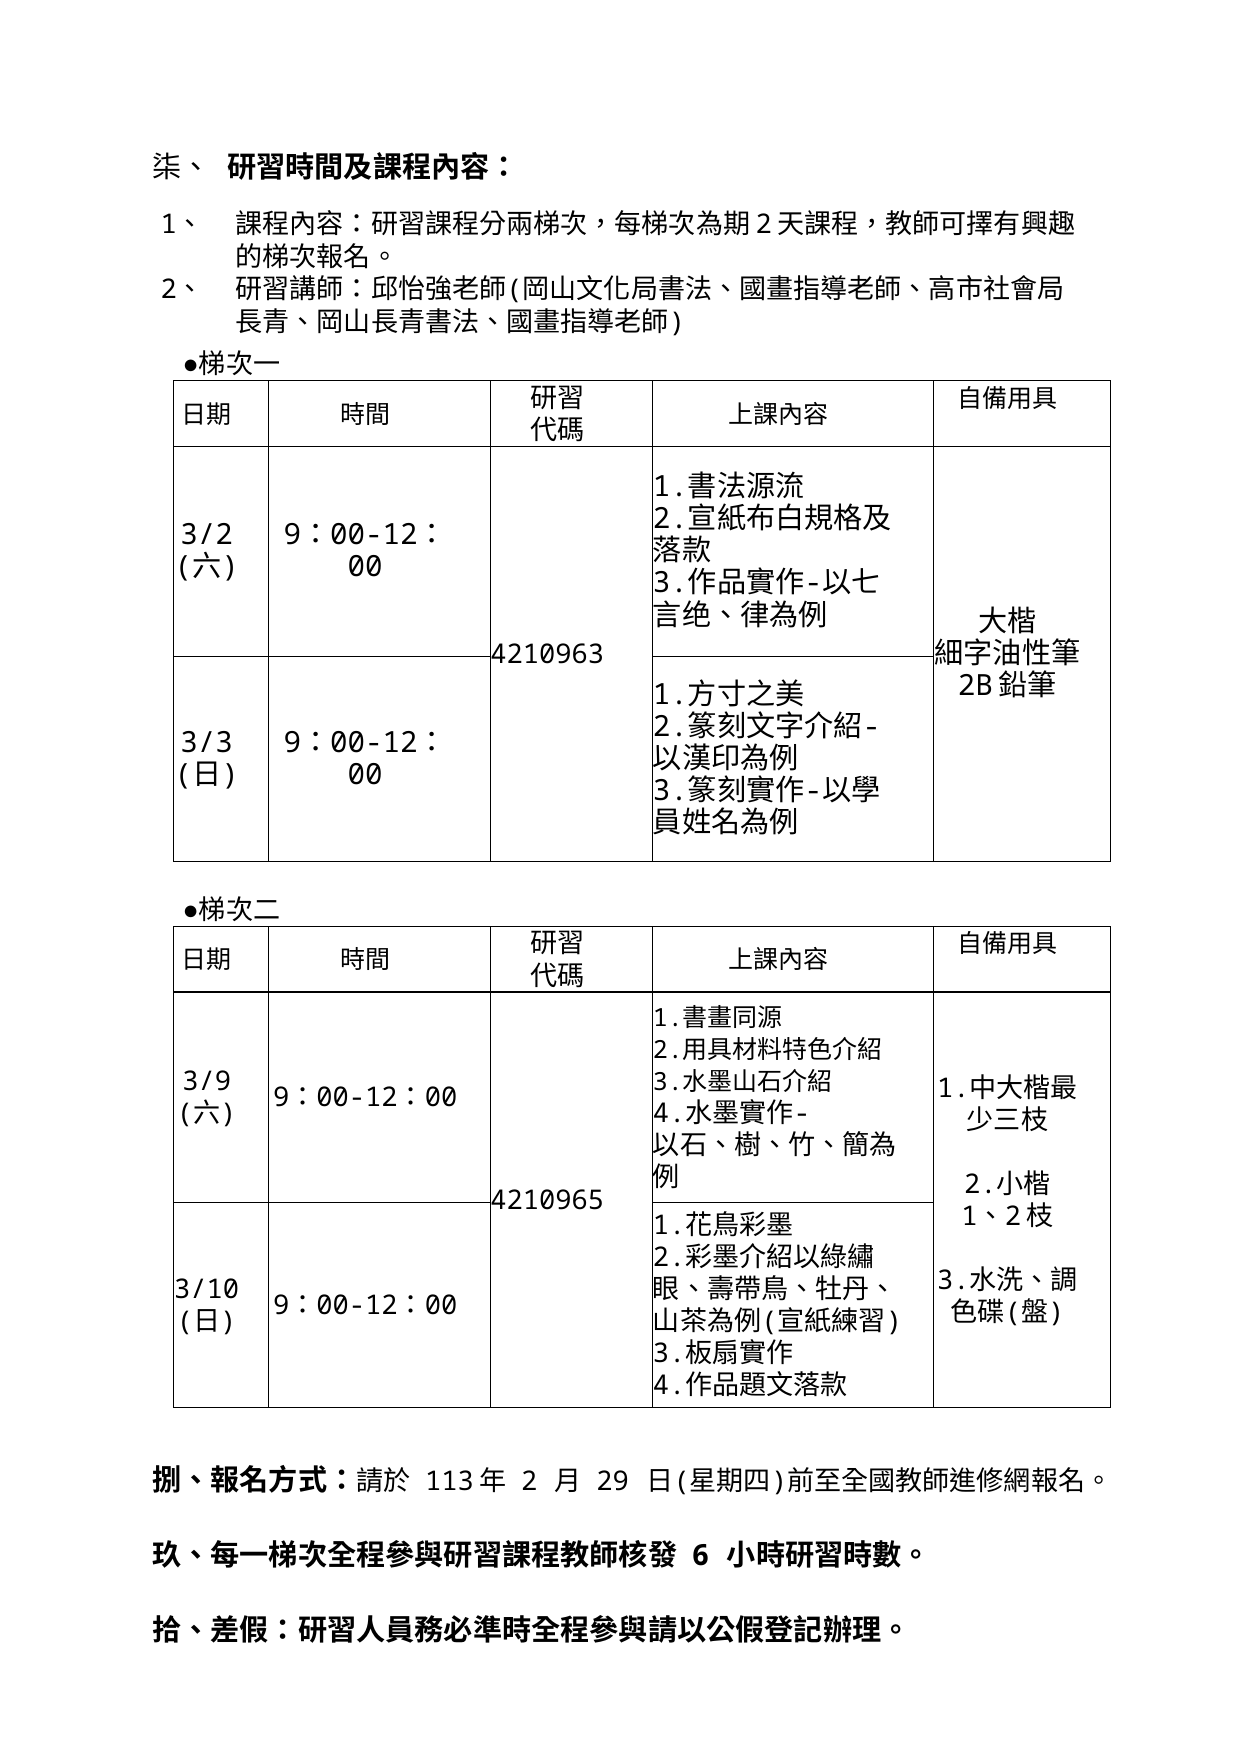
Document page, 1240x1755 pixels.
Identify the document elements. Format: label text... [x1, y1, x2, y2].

text ●梯次一 [150, 348, 1061, 380]
table_cell 9：00-12：00 [269, 447, 490, 656]
table_cell 3/9(六) [174, 993, 268, 1202]
table_cell 1.中大楷最少三枝 2.小楷1、2枝 3.水洗、調色碟(盤) [934, 993, 1110, 1407]
text ●梯次二 [150, 894, 1061, 926]
table_header 日期 [174, 381, 268, 446]
table_header 自備用具 [934, 381, 1110, 446]
table_header 研習 代碼 [491, 381, 652, 446]
text 玖、每一梯次全程參與研習課程教師核發 6 小時研習時數。 [152, 1537, 1089, 1572]
table_header 自備用具 [934, 927, 1110, 991]
table_cell 3/3(日) [174, 657, 268, 861]
table_cell 1.花鳥彩墨 2.彩墨介紹以綠繡眼、壽帶鳥、牡丹、山茶為例(宣紙練習) 3.板扇實作 4.作品題文落款 [653, 1203, 933, 1407]
table_cell 4210963 [491, 447, 652, 861]
table_cell 3/2(六) [174, 447, 268, 656]
table_cell 9：00-12：00 [269, 657, 490, 861]
text 拾、差假：研習人員務必準時全程參與請以公假登記辦理。 [152, 1612, 1089, 1647]
table_cell 1.書法源流 2.宣紙布白規格及落款 3.作品實作-以七言绝、律為例 [653, 447, 933, 656]
table_cell 1.方寸之美 2.篆刻文字介紹-以漢印為例 3.篆刻實作-以學員姓名為例 [653, 657, 933, 861]
table_cell 9：00-12：00 [269, 1203, 490, 1407]
list 課程內容：研習課程分兩梯次，每梯次為期2天課程，教師可擇有興趣的梯次報名。 [160, 208, 1089, 273]
text 捌、報名方式：請於 113年 2 月 29 日(星期四)前至全國教師進修網報名。 [152, 1462, 1089, 1497]
table_header 日期 [174, 927, 268, 991]
table_header 時間 [269, 381, 490, 446]
table_header 上課內容 [653, 381, 933, 446]
table_cell 3/10(日) [174, 1203, 268, 1407]
table_cell 4210965 [491, 993, 652, 1407]
list 研習時間及課程內容： [152, 150, 1089, 185]
table_header 研習 代碼 [491, 927, 652, 991]
table_cell 1.書畫同源 2.用具材料特色介紹 3.水墨山石介紹 4.水墨實作- 以石、樹、竹、簡為例 [653, 993, 933, 1202]
table_cell 9：00-12：00 [269, 993, 490, 1202]
table_header 時間 [269, 927, 490, 991]
table_cell 大楷 細字油性筆 2B鉛筆 [934, 447, 1110, 861]
table_header 上課內容 [653, 927, 933, 991]
list 研習講師：邱怡強老師(岡山文化局書法、國畫指導老師、高市社會局長青、岡山長青書法、國畫指導老師) [160, 273, 1089, 338]
